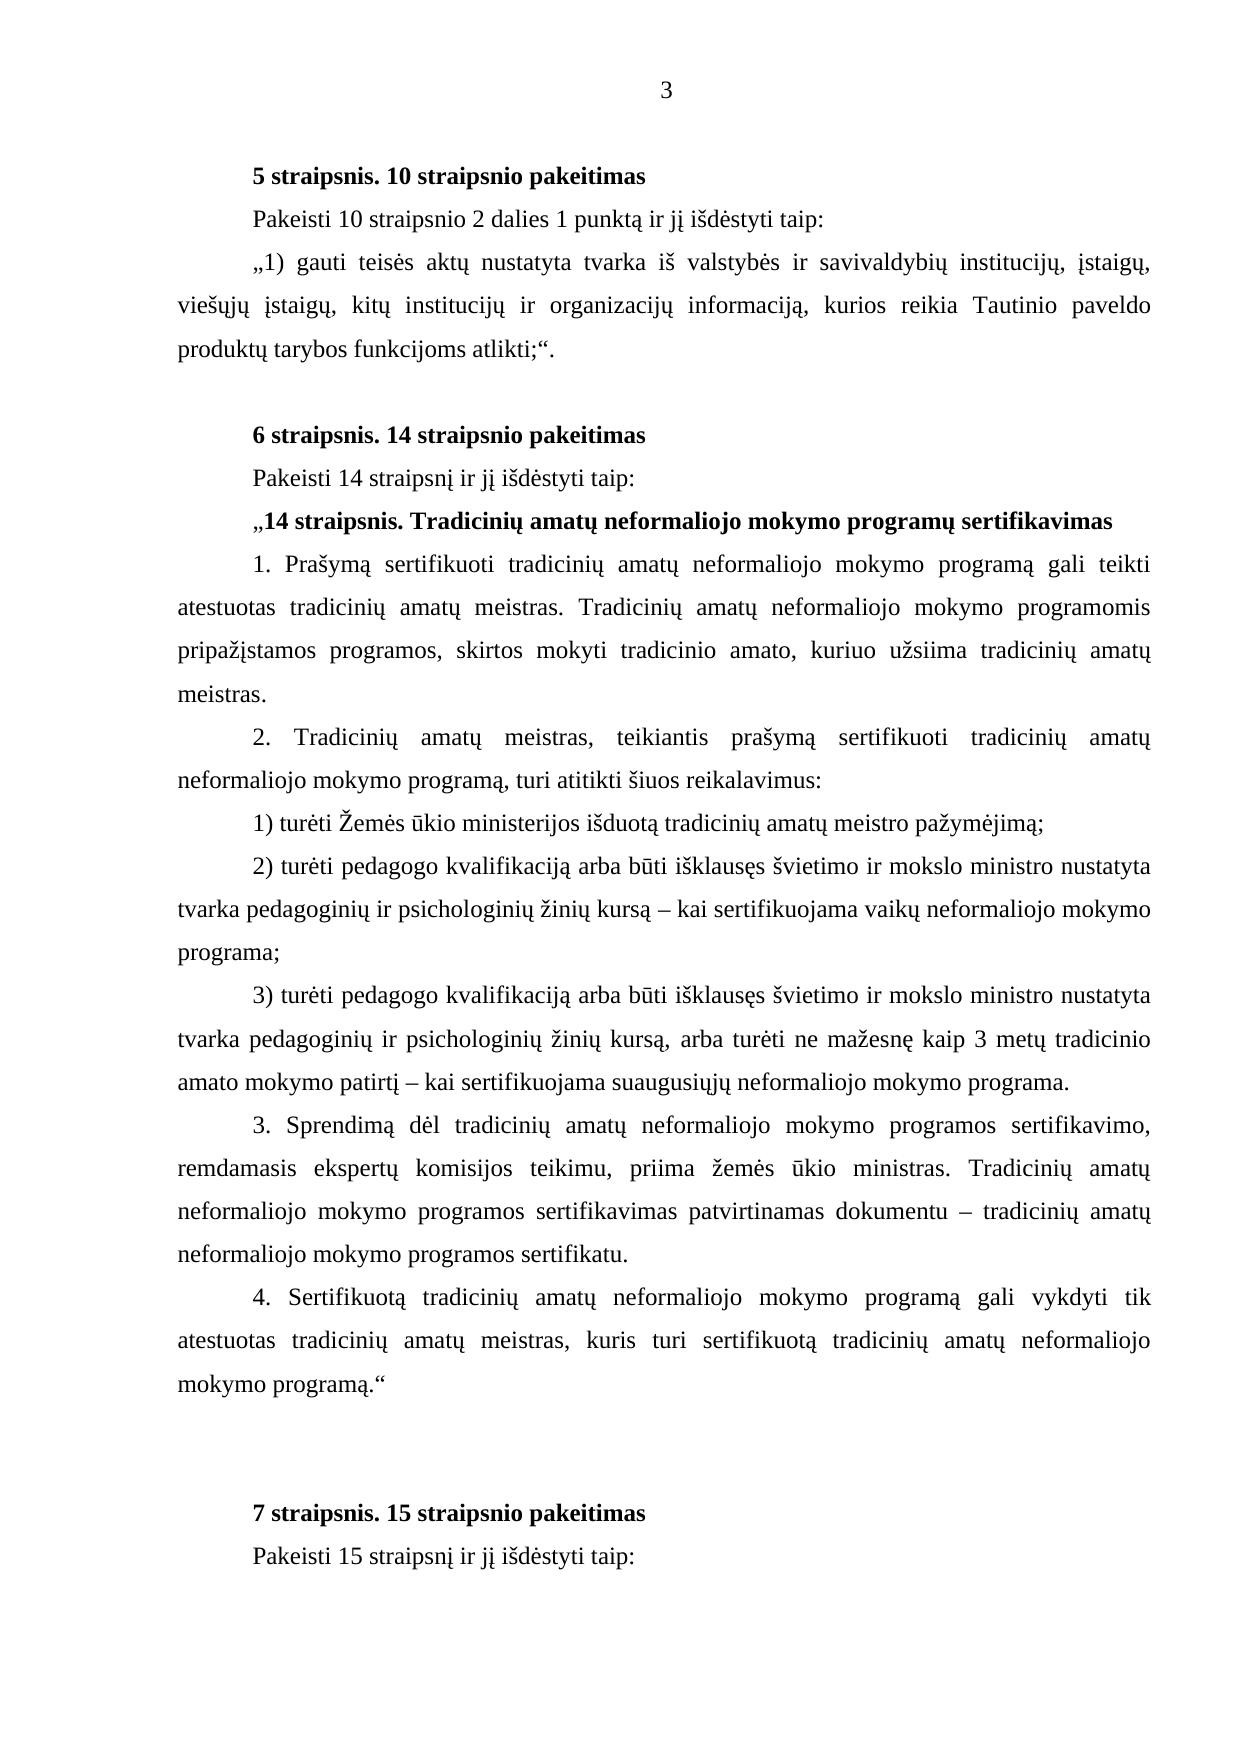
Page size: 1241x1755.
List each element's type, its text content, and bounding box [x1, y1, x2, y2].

text Pakeisti 14 straipsnį ir jį išdėstyti taip: [177, 463, 1152, 492]
text Pakeisti 10 straipsnio 2 dalies 1 punktą ir jį išdėstyti taip: [177, 204, 1152, 233]
text 2. Tradicinių amatų meistras, teikiantis prašymą sertifikuoti tradicinių amatų neformaliojo mokymo programą, turi atitikti šiuos reikalavimus: [177, 722, 1152, 794]
text „14 straipsnis. Tradicinių amatų neformaliojo mokymo programų sertifikavimas [177, 506, 1152, 535]
text 4. Sertifikuotą tradicinių amatų neformaliojo mokymo programą gali vykdyti tik atestuotas tradicinių amatų meistras, kuris turi sertifikuotą tradicinių amatų neformaliojo mokymo programą.“ [177, 1282, 1152, 1397]
text 2) turėti pedagogo kvalifikaciją arba būti išklausęs švietimo ir mokslo ministro nustatyta tvarka pedagoginių ir psichologinių žinių kursą – kai sertifikuojama vaikų neformaliojo mokymo programa; [177, 851, 1152, 966]
text 1. Prašymą sertifikuoti tradicinių amatų neformaliojo mokymo programą gali teikti atestuotas tradicinių amatų meistras. Tradicinių amatų neformaliojo mokymo programomis pripažįstamos programos, skirtos mokyti tradicinio amato, kuriuo užsiima tradicinių amatų meistras. [177, 549, 1152, 707]
text 6 straipsnis. 14 straipsnio pakeitimas [177, 420, 1152, 449]
text 5 straipsnis. 10 straipsnio pakeitimas [177, 161, 1152, 190]
text 1) turėti Žemės ūkio ministerijos išduotą tradicinių amatų meistro pažymėjimą; [177, 808, 1152, 837]
text 3. Sprendimą dėl tradicinių amatų neformaliojo mokymo programos sertifikavimo, remdamasis ekspertų komisijos teikimu, priima žemės ūkio ministras. Tradicinių amatų neformaliojo mokymo programos sertifikavimas patvirtinamas dokumentu – tradicinių amatų neformaliojo mokymo programos sertifikatu. [177, 1110, 1152, 1268]
text „1) gauti teisės aktų nustatyta tvarka iš valstybės ir savivaldybių institucijų, įstaigų, viešųjų įstaigų, kitų institucijų ir organizacijų informaciją, kurios reikia Tautinio paveldo produktų tarybos funkcijoms atlikti;“. [177, 247, 1152, 362]
text 7 straipsnis. 15 straipsnio pakeitimas [177, 1498, 1152, 1527]
text Pakeisti 15 straipsnį ir jį išdėstyti taip: [177, 1541, 1152, 1570]
text 3) turėti pedagogo kvalifikaciją arba būti išklausęs švietimo ir mokslo ministro nustatyta tvarka pedagoginių ir psichologinių žinių kursą, arba turėti ne mažesnę kaip 3 metų tradicinio amato mokymo patirtį – kai sertifikuojama suaugusiųjų neformaliojo mokymo programa. [177, 981, 1152, 1096]
